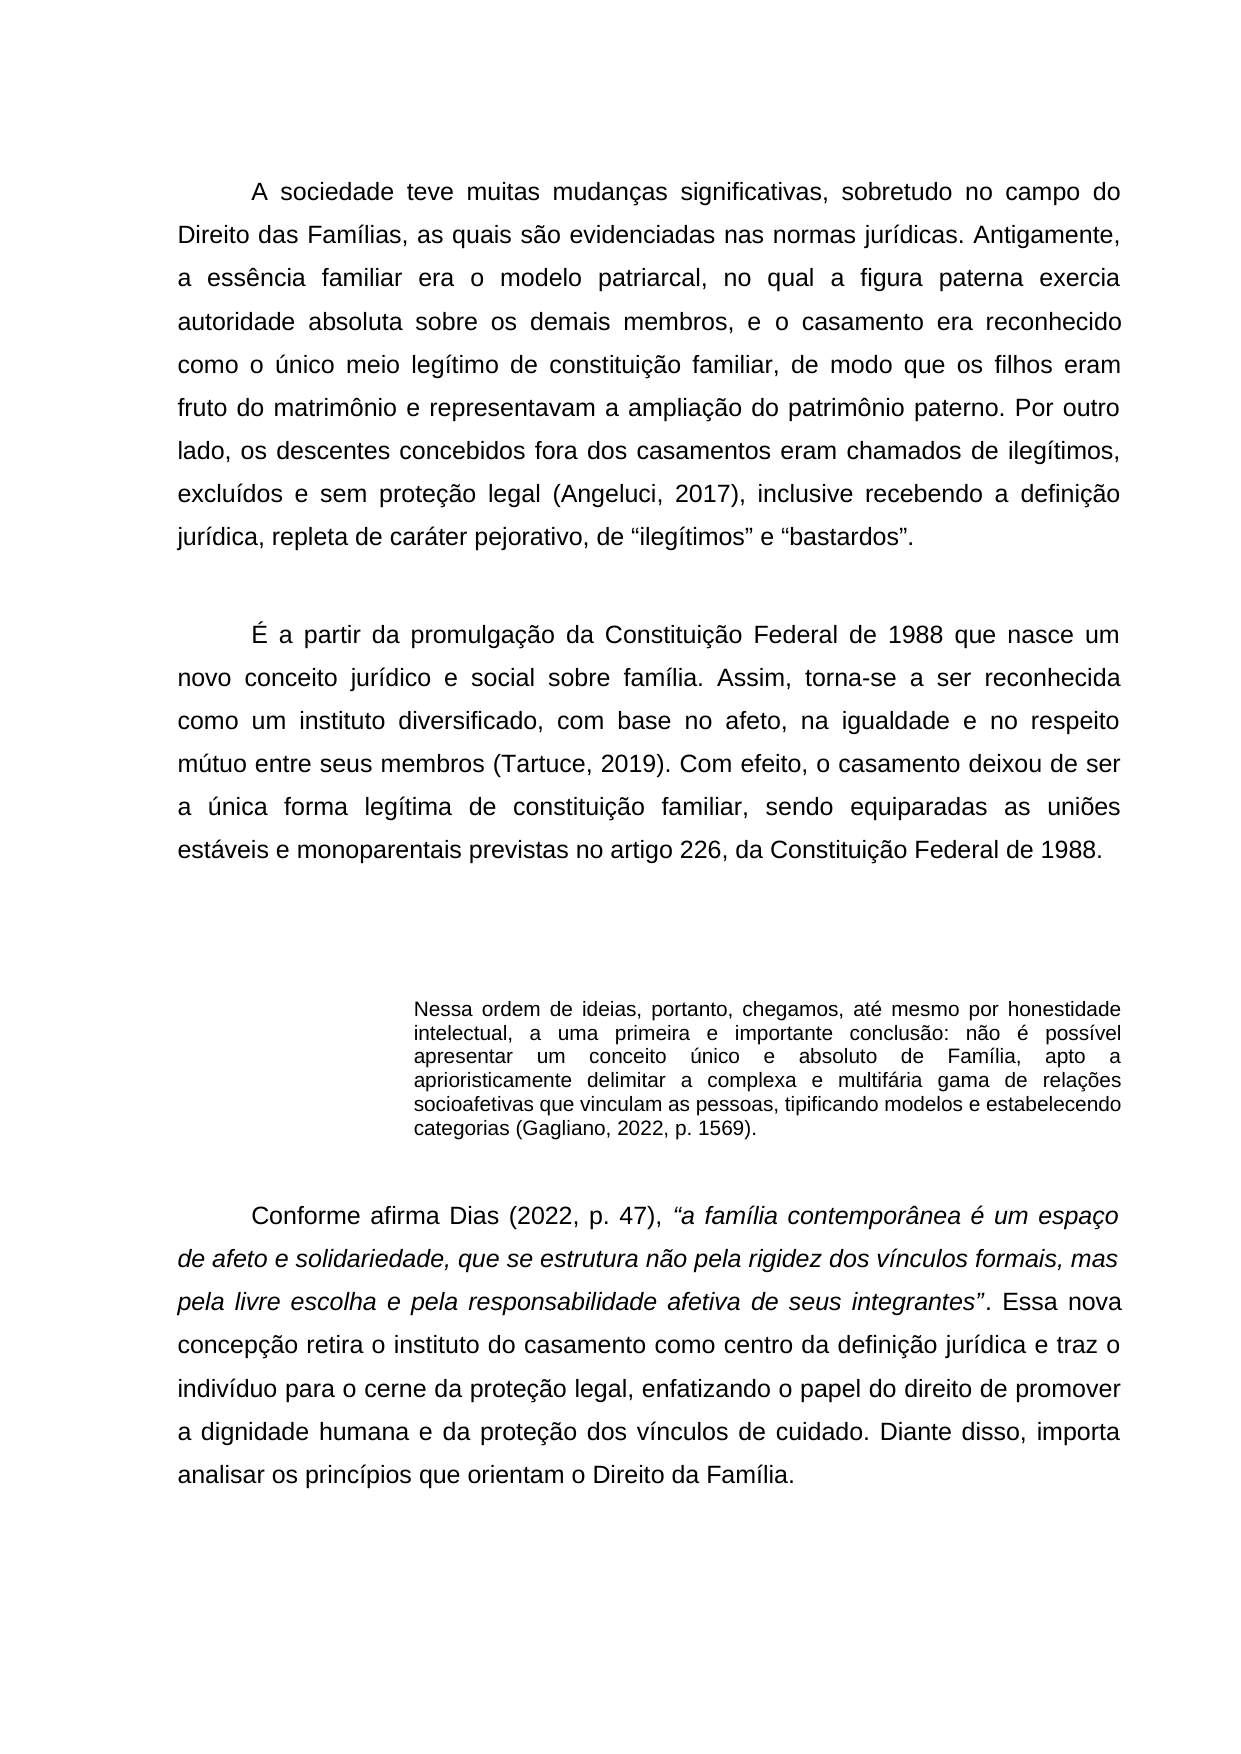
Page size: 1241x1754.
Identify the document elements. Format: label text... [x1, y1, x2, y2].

subtitle A sociedade teve muitas mudanças significativas, sobretudo no campo do Direito das Famílias, as quais são evidenciadas nas normas jurídicas. Antigamente, a essência familiar era o modelo patriarcal, no qual a figura paterna exercia autoridade absoluta sobre os demais membros, e o casamento era reconhecido como o único meio legítimo de constituição familiar, de modo que os filhos eram fruto do matrimônio e representavam a ampliação do patrimônio paterno. Por outro lado, os descentes concebidos fora dos casamentos eram chamados de ilegítimos, excluídos e sem proteção legal (Angeluci, 2017), inclusive recebendo a definição jurídica, repleta de caráter pejorativo, de “ilegítimos” e “bastardos”. [177, 177, 1122, 551]
text É a partir da promulgação da Constituição Federal de 1988 que nasce um novo conceito jurídico e social sobre família. Assim, torna-se a ser reconhecida como um instituto diversificado, com base no afeto, na igualdade e no respeito mútuo entre seus membros (Tartuce, 2019). Com efeito, o casamento deixou de ser a única forma legítima de constituição familiar, sendo equiparadas as uniões estáveis e monoparentais previstas no artigo 226, da Constituição Federal de 1988. [177, 619, 1122, 864]
text Nessa ordem de ideias, portanto, chegamos, até mesmo por honestidade intelectual, a uma primeira e importante conclusão: não é possível apresentar um conceito único e absoluto de Família, apto a aprioristicamente delimitar a complexa e multifária gama de relações socioafetivas que vinculam as pessoas, tipificando modelos e estabelecendo categorias (Gagliano, 2022, p. 1569). [413, 996, 1122, 1140]
text Conforme afirma Dias (2022, p. 47), “a família contemporânea é um espaço de afeto e solidariedade, que se estrutura não pela rigidez dos vínculos formais, mas pela livre escolha e pela responsabilidade afetiva de seus integrantes”. Essa nova concepção retira o instituto do casamento como centro da definição jurídica e traz o indivíduo para o cerne da proteção legal, enfatizando o papel do direito de promover a dignidade humana e da proteção dos vínculos de cuidado. Diante disso, importa analisar os princípios que orientam o Direito da Família. [177, 1201, 1122, 1489]
